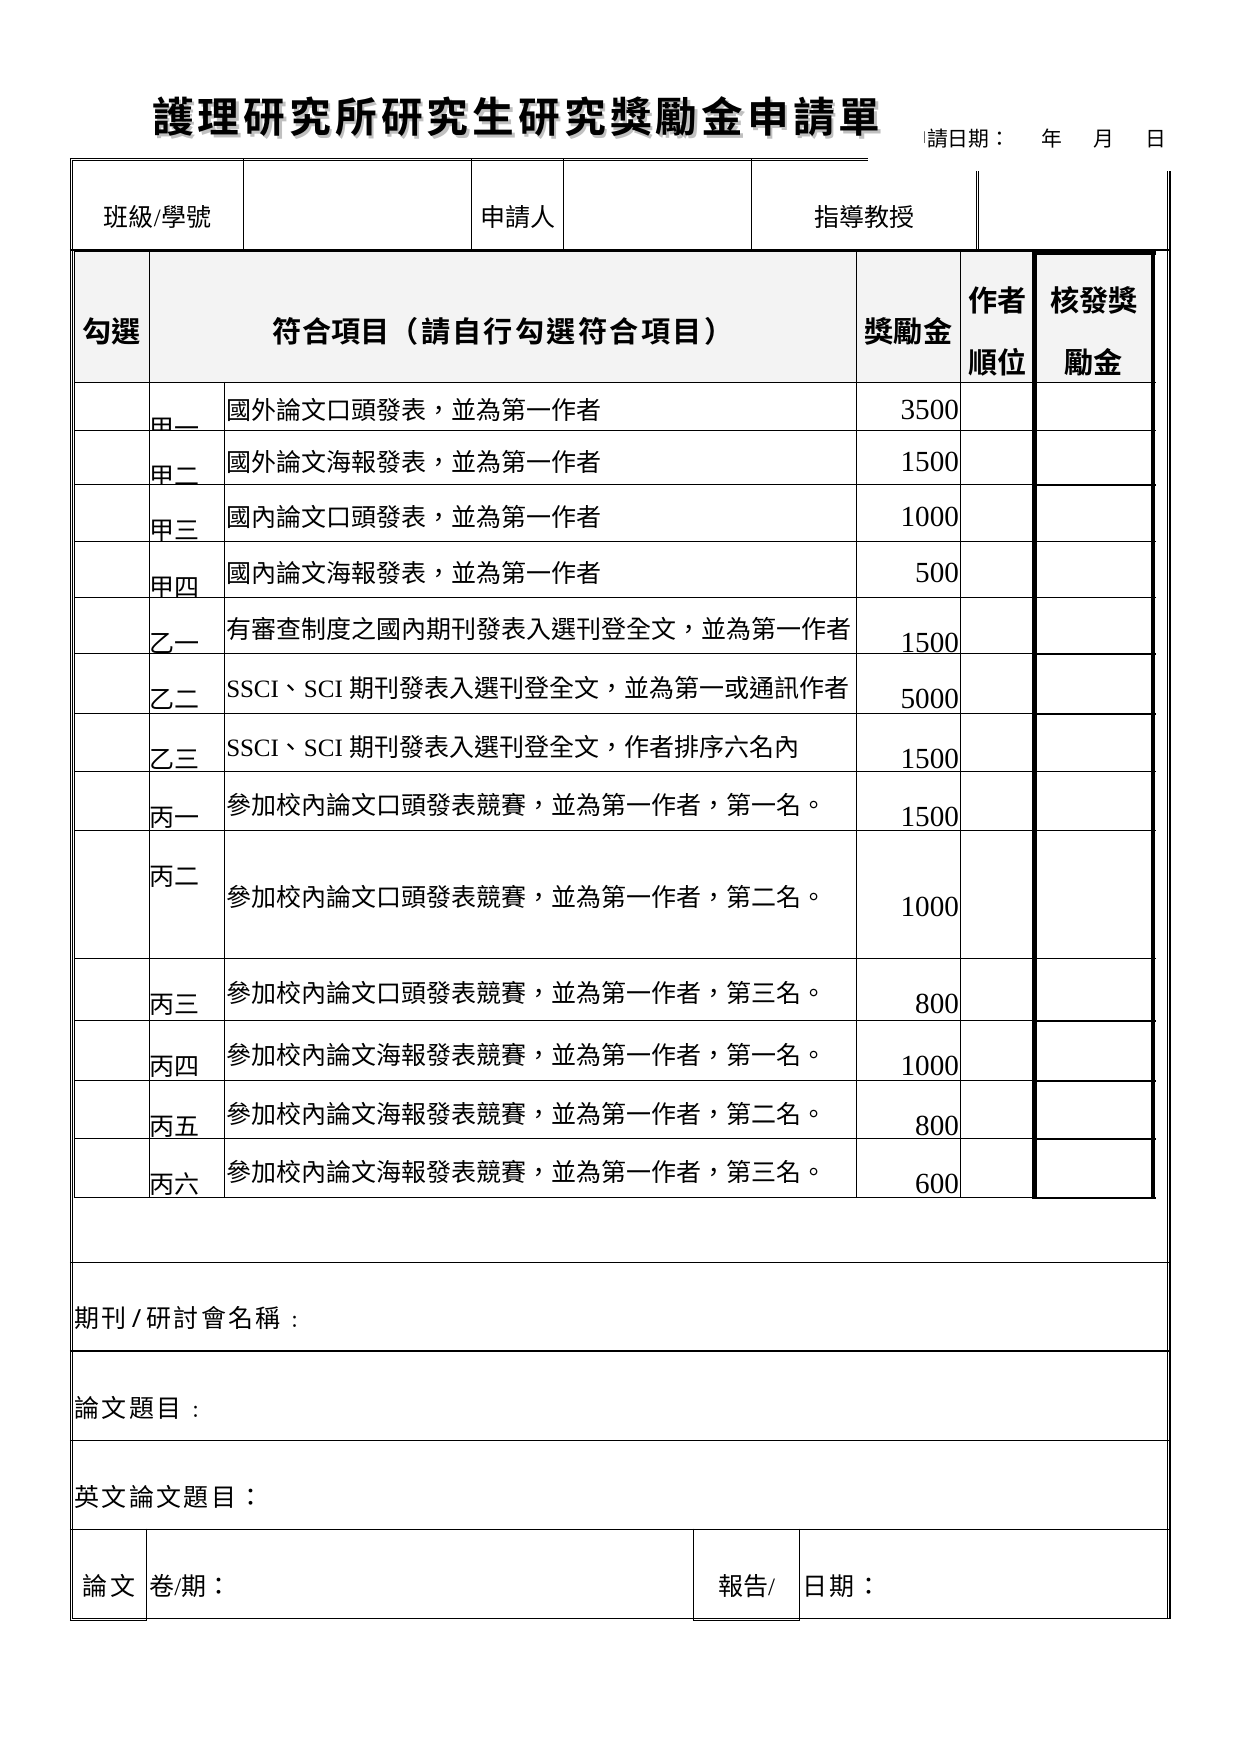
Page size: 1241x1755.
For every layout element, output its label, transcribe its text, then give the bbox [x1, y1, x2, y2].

table_cell [1037, 598, 1151, 653]
table_header 班級/學號 [73, 161, 243, 249]
table_cell [1037, 383, 1151, 430]
table_cell 乙一 [150, 598, 224, 653]
text 申請日期： 年 月 日 [924, 122, 1191, 152]
table_cell 800 [857, 1081, 960, 1138]
table_header 核發獎勵金 [1037, 255, 1151, 382]
table_cell 卷/期： [147, 1530, 693, 1618]
table_cell 丙四 [150, 1021, 224, 1080]
table_cell 1000 [857, 1021, 960, 1080]
table_header 獎勵金 [857, 252, 960, 382]
table_cell [75, 959, 149, 1020]
table_cell [961, 383, 1032, 430]
table_cell [75, 598, 149, 653]
table_cell [961, 772, 1032, 829]
table_header 申請人 [472, 161, 563, 249]
table_cell 論文題目﹕ [73, 1352, 1167, 1439]
table_cell 600 [857, 1139, 960, 1197]
table_cell 參加校內論文口頭發表競賽，並為第一作者，第二名。 [225, 831, 856, 958]
table_cell [1037, 959, 1151, 1020]
table_header [244, 161, 471, 249]
table_cell [75, 1081, 149, 1138]
table_cell 1500 [857, 772, 960, 829]
table_cell 丙一 [150, 772, 224, 829]
table_cell [73, 251, 1167, 1261]
table_cell 甲一 [150, 383, 224, 430]
table_cell 3500 [857, 383, 960, 430]
text 護理研究所研究生研究獎勵金申請單 [152, 84, 909, 144]
table_cell 500 [857, 542, 960, 597]
table_header [564, 161, 751, 249]
table_cell 有審查制度之國內期刊發表入選刊登全文，並為第一作者 [225, 598, 856, 653]
table_header 作者 順位 [961, 252, 1032, 382]
table_cell [75, 714, 149, 771]
table_cell [961, 542, 1032, 597]
table_cell 800 [857, 959, 960, 1020]
table_cell 丙六 [150, 1139, 224, 1197]
table_cell [1037, 1082, 1151, 1138]
table_cell 乙三 [150, 714, 224, 771]
table_cell [961, 1021, 1032, 1080]
table_cell [1037, 542, 1151, 597]
table_cell 丙五 [150, 1081, 224, 1138]
table_cell [961, 1081, 1032, 1138]
table_cell [75, 654, 149, 713]
table_cell 期刊/研討會名稱﹕ [73, 1263, 1167, 1350]
table_cell SSCI、SCI 期刊發表入選刊登全文，作者排序六名內 [225, 714, 856, 771]
table_cell [75, 542, 149, 597]
table_cell 報告/ [694, 1530, 799, 1618]
table_cell 甲三 [150, 485, 224, 541]
table_cell [961, 431, 1032, 484]
table_cell 1500 [857, 714, 960, 771]
table_cell 國外論文海報發表，並為第一作者 [225, 431, 856, 484]
table_cell 乙二 [150, 654, 224, 713]
table_cell [1037, 431, 1151, 484]
table_cell [75, 1021, 149, 1080]
table_cell 1000 [857, 485, 960, 541]
table_header [979, 171, 1167, 249]
table_cell [961, 959, 1032, 1020]
table_cell [961, 831, 1032, 958]
table_header 指導教授 [752, 161, 976, 249]
table_cell 日期： [800, 1530, 1167, 1618]
table_cell 1500 [857, 598, 960, 653]
table_cell 英文論文題目： [73, 1441, 1167, 1528]
table_cell [75, 485, 149, 541]
table_cell [961, 714, 1032, 771]
table_cell [75, 431, 149, 484]
table_cell [961, 654, 1032, 713]
table_cell 甲二 [150, 431, 224, 484]
table_cell [75, 772, 149, 829]
table_cell 1500 [857, 431, 960, 484]
table_cell 丙二 [150, 831, 224, 958]
table_cell 國外論文口頭發表，並為第一作者 [225, 383, 856, 430]
table_cell 參加校內論文口頭發表競賽，並為第一作者，第一名。 [225, 772, 856, 829]
table_cell 參加校內論文口頭發表競賽，並為第一作者，第三名。 [225, 959, 856, 1020]
table_cell [961, 598, 1032, 653]
table_cell 甲四 [150, 542, 224, 597]
table_cell [75, 831, 149, 958]
table_cell [961, 1139, 1032, 1197]
table_cell 參加校內論文海報發表競賽，並為第一作者，第二名。 [225, 1081, 856, 1138]
table_cell 參加校內論文海報發表競賽，並為第一作者，第一名。 [225, 1021, 856, 1080]
table_cell 國內論文口頭發表，並為第一作者 [225, 485, 856, 541]
table_cell [1037, 655, 1151, 713]
table_header 符合項目（請自行勾選符合項目） [150, 252, 856, 382]
table_cell [1037, 1140, 1151, 1197]
table_cell [75, 383, 149, 430]
table_cell [1037, 772, 1151, 829]
table_cell [961, 485, 1032, 541]
table_cell SSCI、SCI 期刊發表入選刊登全文，並為第一或通訊作者 [225, 654, 856, 713]
table_cell [1037, 1022, 1151, 1080]
table_cell 5000 [857, 654, 960, 713]
table_cell [1037, 831, 1151, 958]
table_cell 論文 [73, 1530, 146, 1618]
table_cell 參加校內論文海報發表競賽，並為第一作者，第三名。 [225, 1139, 856, 1197]
table_cell [1037, 486, 1151, 541]
table_cell 1000 [857, 831, 960, 958]
table_cell [1037, 715, 1151, 771]
table_cell 丙三 [150, 959, 224, 1020]
table_cell [75, 1139, 149, 1197]
table_cell 國內論文海報發表，並為第一作者 [225, 542, 856, 597]
table_header 勾選 [75, 252, 149, 382]
